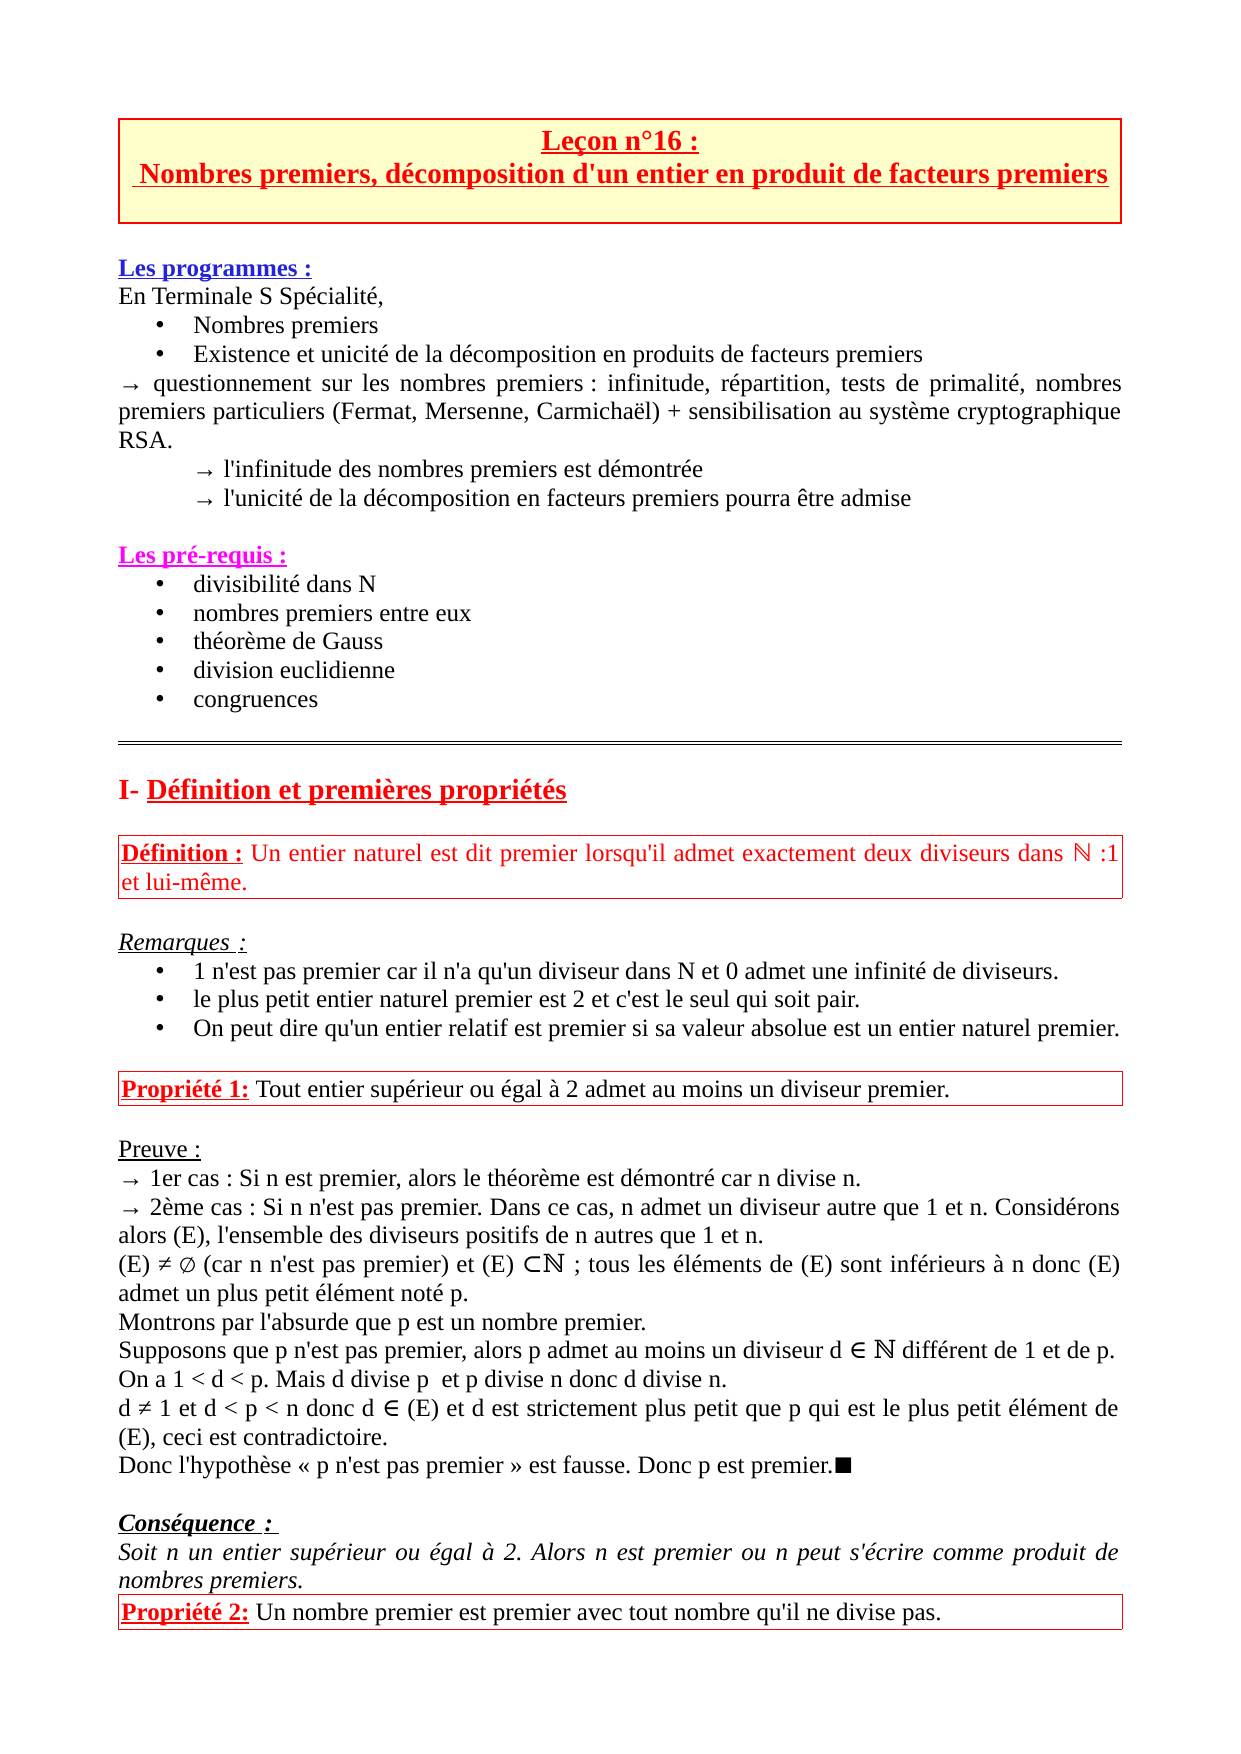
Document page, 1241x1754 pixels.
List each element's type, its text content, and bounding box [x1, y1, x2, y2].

list nombres premiers entre eux [156, 598, 1122, 626]
text → 1er cas : Si n est premier, alors le théorème est démontré car n divise n. [118, 1163, 1122, 1192]
text Donc l'hypothèse « p n'est pas premier » est fausse. Donc p est premier.∎ [118, 1451, 1122, 1479]
text d ≠ 1 et d < p < n donc d ∈ (E) et d est strictement plus petit que p qui est le plus petit élément de (E), ceci est contradictoire. [118, 1393, 1122, 1451]
list congruences [156, 684, 1122, 713]
text Supposons que p n'est pas premier, alors p admet au moins un diviseur d ∈ ℕ différent de 1 et de p. [118, 1336, 1122, 1364]
text Définition : Un entier naturel est dit premier lorsqu'il admet exactement deux diviseurs dans ℕ :1 et lui-même. [119, 836, 1122, 898]
text (E) ≠ ∅ (car n n'est pas premier) et (E) ⊂ ℕ ; tous les éléments de (E) sont inférieurs à n donc (E) admet un plus petit élément noté p. [118, 1249, 1122, 1307]
list On peut dire qu'un entier relatif est premier si sa valeur absolue est un entier naturel premier. [156, 1013, 1122, 1042]
text Propriété 2: Un nombre premier est premier avec tout nombre qu'il ne divise pas. [119, 1595, 1122, 1629]
text I- Définition et premières propriétés [118, 772, 1122, 806]
list division euclidienne [156, 655, 1122, 684]
text Soit n un entier supérieur ou égal à 2. Alors n est premier ou n peut s'écrire comme produit de nombres premiers. [118, 1537, 1122, 1594]
text Les programmes : [118, 253, 1122, 281]
text Conséquence : [118, 1508, 1122, 1537]
text Leçon n°16 : [120, 120, 1120, 152]
list Existence et unicité de la décomposition en produits de facteurs premiers [156, 339, 1122, 368]
text Propriété 1: Tout entier supérieur ou égal à 2 admet au moins un diviseur premier. [119, 1072, 1122, 1105]
text → l'unicité de la décomposition en facteurs premiers pourra être admise [118, 483, 1122, 511]
text → 2ème cas : Si n n'est pas premier. Dans ce cas, n admet un diviseur autre que 1 et n. Considérons alors (E), l'ensemble des diviseurs positifs de n autres que 1 et n. [118, 1192, 1122, 1249]
list divisibilité dans N [156, 569, 1122, 598]
list Nombres premiers [156, 310, 1122, 339]
text → questionnement sur les nombres premiers : infinitude, répartition, tests de primalité, nombres premiers particuliers (Fermat, Mersenne, Carmichaël) + sensibilisation au système cryptographique RSA. [118, 368, 1122, 454]
text Les pré-requis : [118, 540, 1122, 569]
list 1 n'est pas premier car il n'a qu'un diviseur dans N et 0 admet une infinité de diviseurs. [156, 956, 1122, 984]
text On a 1 < d < p. Mais d divise p et p divise n donc d divise n. [118, 1364, 1122, 1393]
list le plus petit entier naturel premier est 2 et c'est le seul qui soit pair. [156, 984, 1122, 1013]
text Nombres premiers, décomposition d'un entier en produit de facteurs premiers [120, 152, 1120, 185]
text Preuve : [118, 1134, 1122, 1163]
text → l'infinitude des nombres premiers est démontrée [118, 454, 1122, 483]
list théorème de Gauss [156, 626, 1122, 655]
text Montrons par l'absurde que p est un nombre premier. [118, 1307, 1122, 1336]
text En Terminale S Spécialité, [118, 281, 1122, 310]
text Remarques : [118, 927, 1122, 956]
